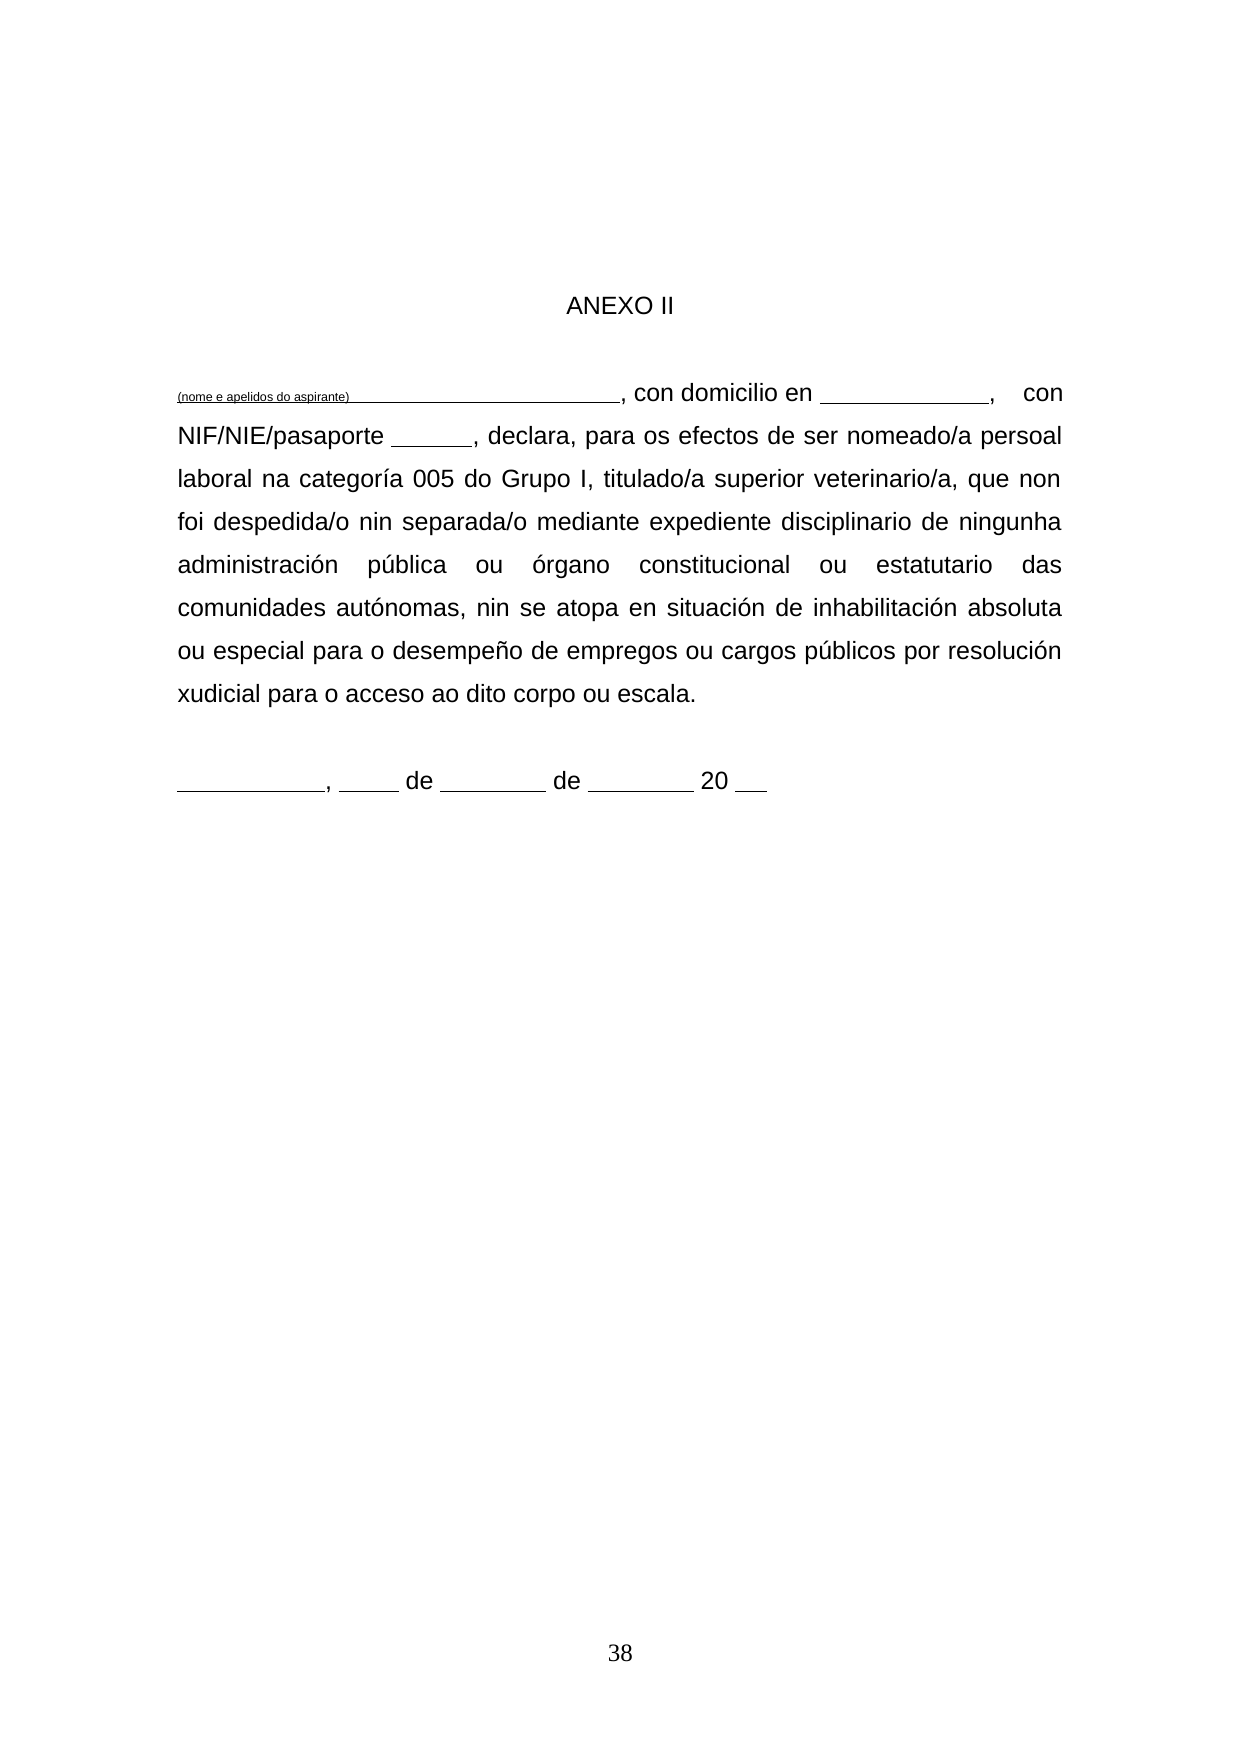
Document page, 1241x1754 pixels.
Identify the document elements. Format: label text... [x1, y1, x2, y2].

text , de de 20 [177, 766, 1063, 794]
text (nome e apelidos do aspirante) , con domicilio en , con NIF/NIE/pasaporte , declara, para os efectos de ser nomeado/a persoal laboral na categoría 005 do Grupo I, titulado/a superior veterinario/a, que non foi despedida/o nin separada/o mediante expediente disciplinario de ningunha administración pública ou órgano constitucional ou estatutario das comunidades autónomas, nin se atopa en situación de inhabilitación absoluta ou especial para o desempeño de empregos ou cargos públicos por resolución xudicial para o acceso ao dito corpo ou escala. [177, 377, 1063, 708]
text ANEXO II [177, 291, 1063, 320]
